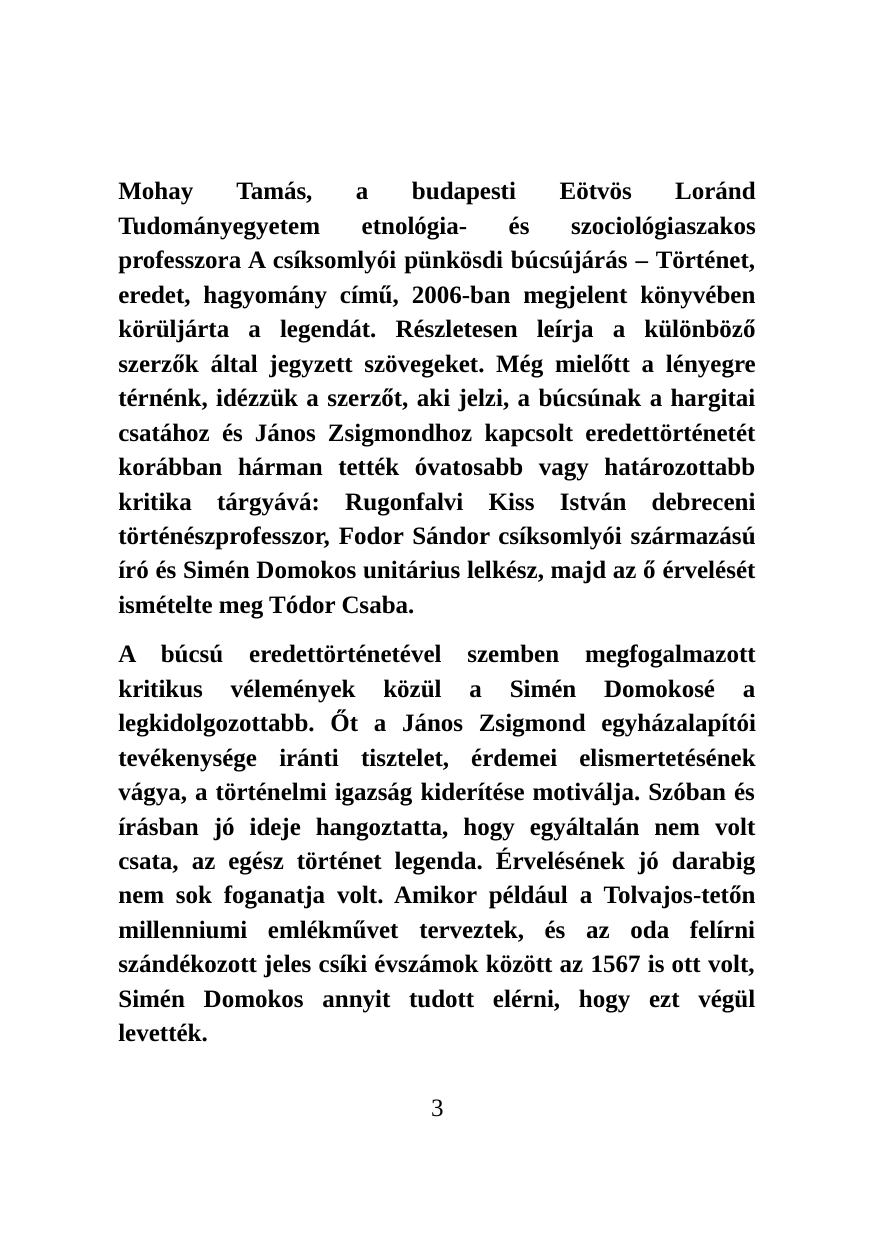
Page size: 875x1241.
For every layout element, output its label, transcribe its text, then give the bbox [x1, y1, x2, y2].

text A búcsú eredettörténetével szemben megfogalmazott kritikus vélemények közül a Simén Domokosé a legkidolgozottabb. Őt a János Zsigmond egyház­alapítói tevékenysége iránti tisztelet, érdemei elismertetésének vágya, a történelmi igazság kiderítése motiválja. Szóban és írásban jó ideje hangoztatta, hogy egyáltalán nem volt csata, az egész történet legenda. Érvelésének jó darabig nem sok foganatja volt. Amikor például a Tolvajos-tetőn millenniumi emlékművet terveztek, és az oda felírni szándékozott jeles csíki évszámok között az 1567 is ott volt, Simén Domokos annyit tudott elérni, hogy ezt végül levették. [118, 639, 756, 1047]
text Mohay Tamás, a budapesti Eötvös Loránd Tudományegyetem etnológia- és szociológiaszakos professzora A csíksomlyói pünkösdi búcsújárás – Történet, eredet, hagyomány című, 2006-ban megjelent könyvében körüljárta a legendát. Részletesen leírja a különböző szerzők által jegyzett szövegeket. Még mielőtt a lényegre térnénk, idézzük a szerzőt, aki jelzi, a búcsúnak a hargitai csatához és János Zsigmondhoz kapcsolt eredettörténetét korábban hárman tették óvatosabb vagy határozottabb kritika tárgyává: Rugonfalvi Kiss István debreceni történészprofesszor, Fodor Sándor csíksomlyói származású író és Simén Domokos unitárius lelkész, majd az ő érvelését ismételte meg Tódor Csaba. [118, 176, 756, 619]
